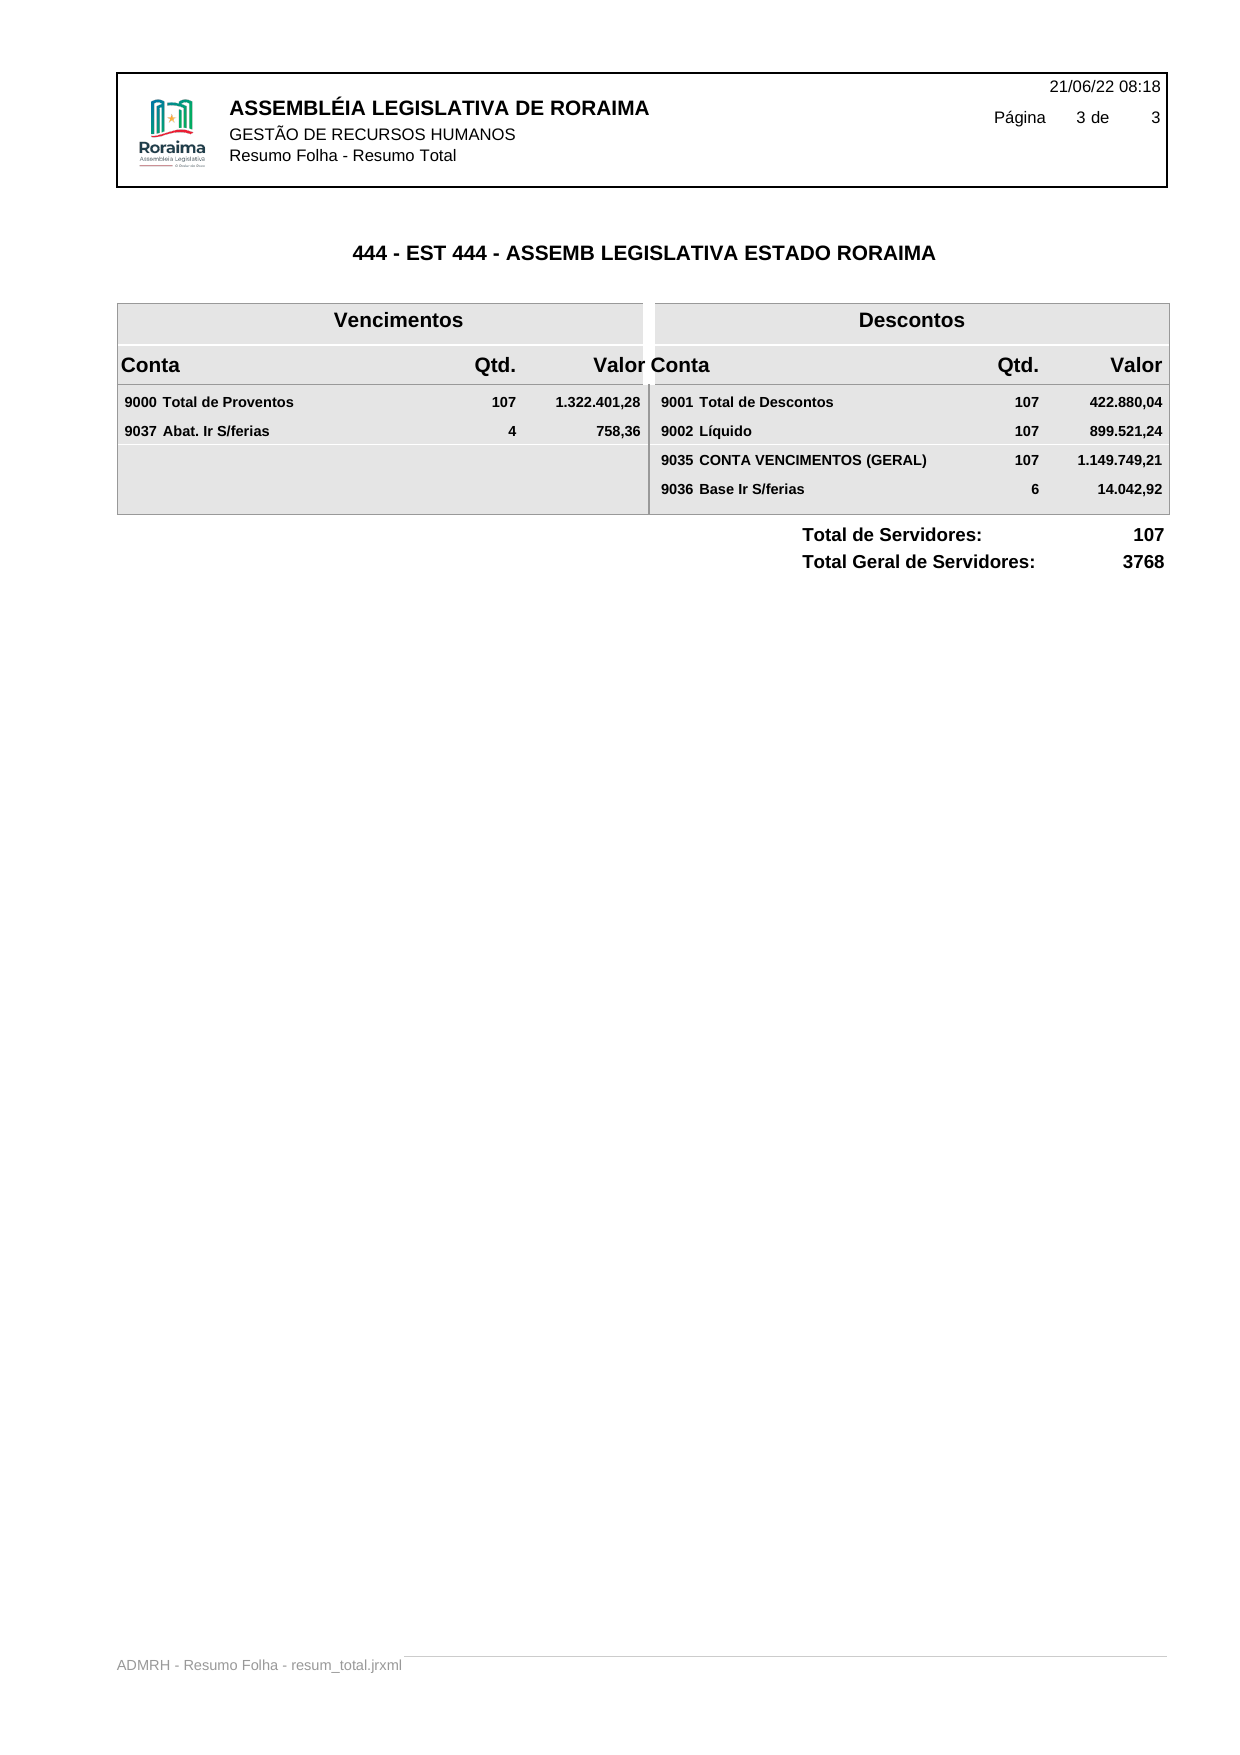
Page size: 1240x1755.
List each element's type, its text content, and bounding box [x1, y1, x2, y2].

table_cell 107 [962, 445, 1057, 474]
table_cell Qtd. [962, 346, 1057, 384]
table_cell 4 [384, 415, 534, 444]
table_header [1170, 303, 1232, 344]
table_cell 9000 Total de Proventos [118, 385, 384, 415]
table_cell 107 [384, 385, 534, 415]
table_cell 1.322.401,28 [534, 385, 648, 415]
table_cell 1.149.749,21 [1057, 445, 1169, 474]
table_cell 107 [962, 385, 1057, 415]
table_cell 9037 Abat. Ir S/ferias [118, 415, 384, 444]
text Total de Servidores: 107 [802, 523, 1239, 545]
table_cell 9035 CONTA VENCIMENTOS (GERAL) [650, 445, 962, 474]
table_cell Conta [655, 346, 962, 384]
table_cell 9036 Base Ir S/ferias [650, 474, 962, 514]
text 444 - EST 444 - ASSEMB LEGISLATIVA ESTADO RORAIMA [352, 241, 1239, 265]
table_header Vencimentos [118, 304, 643, 344]
table_cell Conta [118, 346, 384, 384]
table_cell [534, 445, 648, 474]
table_cell [118, 474, 384, 514]
table_header Descontos [655, 304, 1169, 344]
table_cell 9001 Total de Descontos [650, 385, 962, 415]
table_cell [384, 474, 534, 514]
table_cell Valor [534, 346, 643, 384]
table_cell Qtd. [384, 346, 534, 384]
table_cell [534, 474, 648, 514]
table_cell Valor [1057, 346, 1169, 384]
table_cell 107 [962, 415, 1057, 444]
table_cell [1170, 346, 1232, 514]
table_cell 6 [962, 474, 1057, 514]
table_cell [384, 445, 534, 474]
table_cell 14.042,92 [1057, 474, 1169, 514]
text Total Geral de Servidores: 3768 [802, 551, 1239, 572]
table_cell [118, 445, 384, 474]
table_cell 899.521,24 [1057, 415, 1169, 444]
table_cell 9002 Líquido [650, 415, 962, 444]
table_cell 758,36 [534, 415, 648, 444]
table_cell 422.880,04 [1057, 385, 1169, 415]
